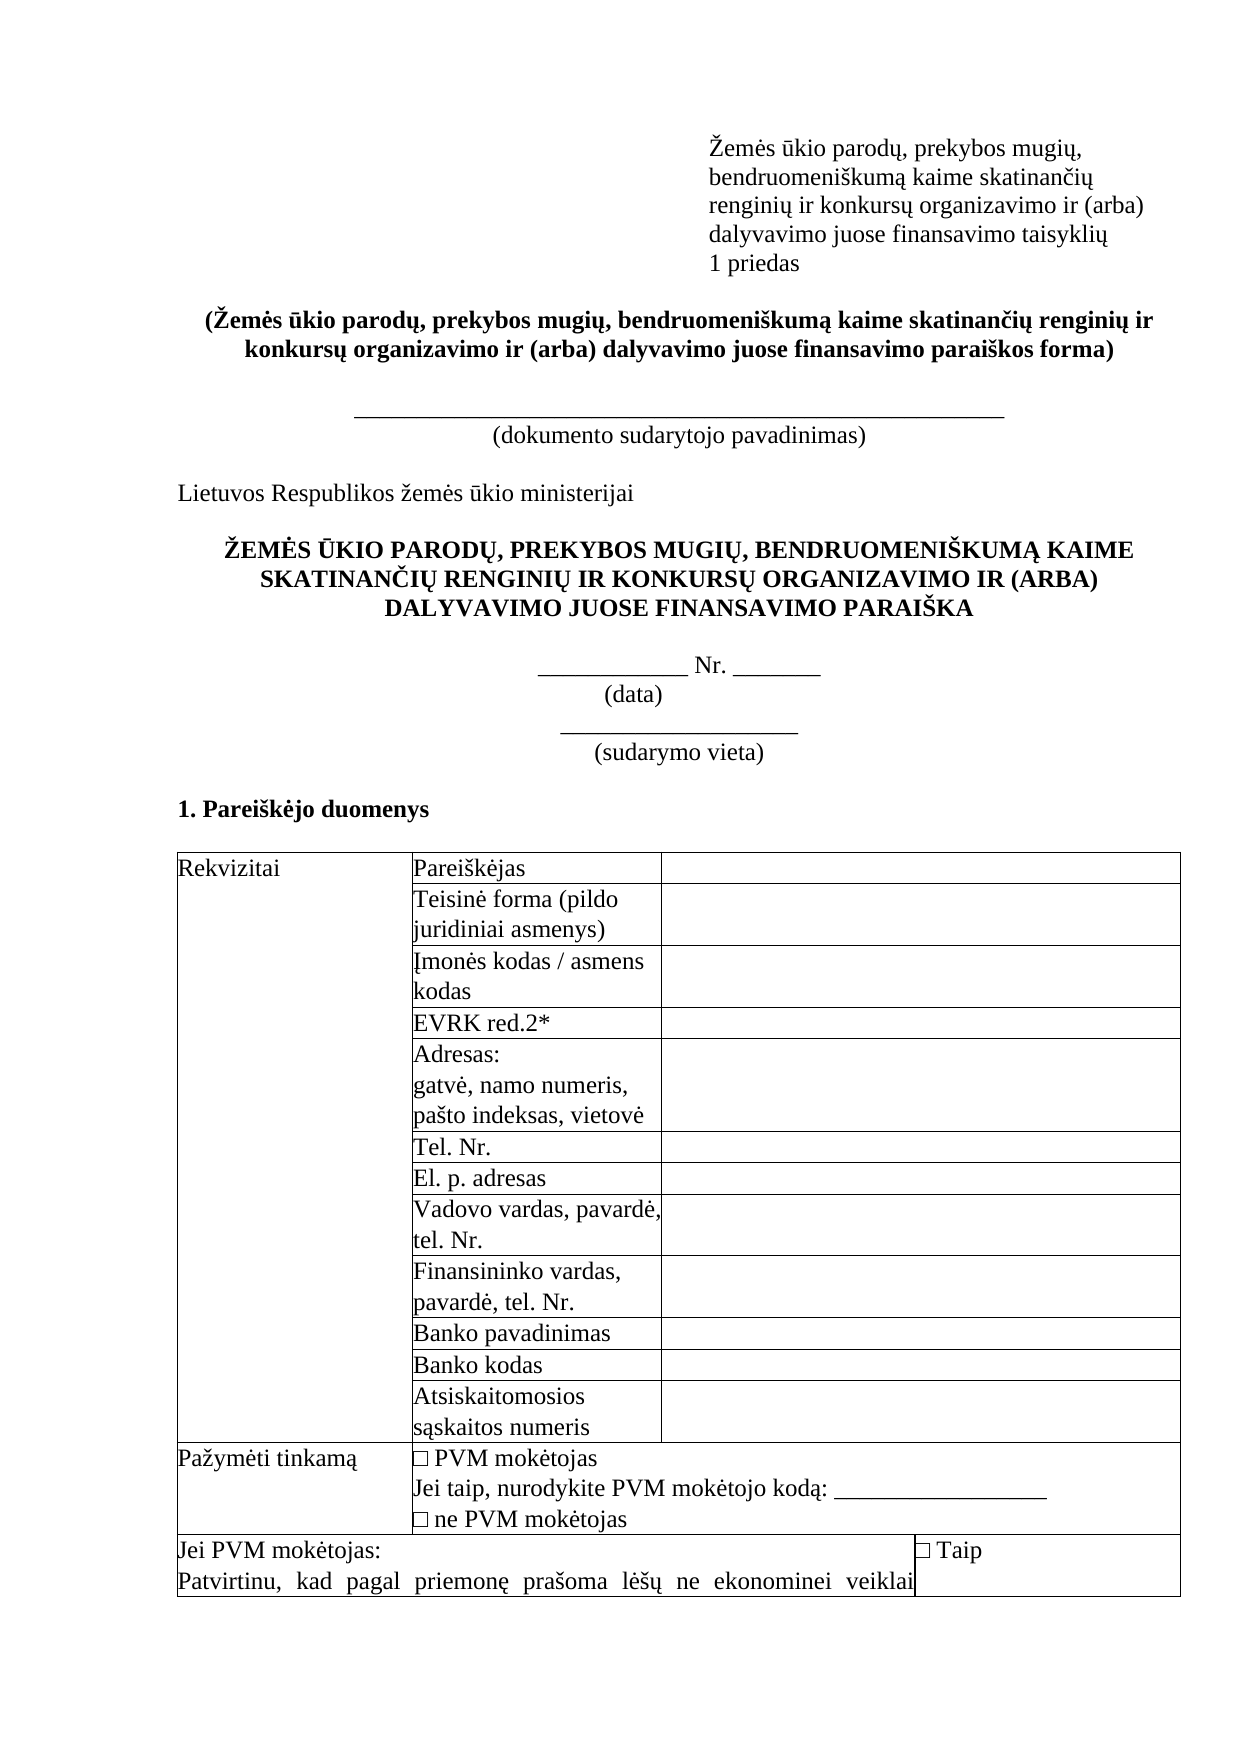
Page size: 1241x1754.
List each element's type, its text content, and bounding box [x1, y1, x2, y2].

table_cell Įmonės kodas / asmens kodas [413, 946, 661, 1007]
table_cell [662, 1132, 1180, 1162]
table_cell □ PVM mokėtojas Jei taip, nurodykite PVM mokėtojo kodą: _________________ □ ne PVM mokėtojas [413, 1443, 1180, 1534]
table_cell [662, 946, 1180, 1007]
text dalyvavimo juose finansavimo taisyklių [709, 219, 1181, 248]
table_cell [662, 1163, 1180, 1193]
text Lietuvos Respublikos žemės ūkio ministerijai [177, 478, 1181, 507]
text ___________________ [177, 708, 1181, 737]
table_cell Tel. Nr. [413, 1132, 661, 1162]
table_header Pareiškėjas [413, 853, 661, 883]
table_cell [662, 1256, 1180, 1317]
table_cell EVRK red.2* [413, 1008, 661, 1038]
table_cell Jei PVM mokėtojas: Patvirtinu, kad pagal priemonę prašoma lėšų ne ekonominei veiklai [178, 1535, 914, 1596]
text Žemės ūkio parodų, prekybos mugių, [709, 133, 1181, 162]
table_cell [662, 1008, 1180, 1038]
text ŽEMĖS ŪKIO PARODŲ, PREKYBOS MUGIŲ, BENDRUOMENIŠKUMĄ KAIME SKATINANČIŲ RENGINIŲ IR KONKURSŲ ORGANIZAVIMO IR (ARBA) DALYVAVIMO JUOSE FINANSAVIMO PARAIŠKA [177, 535, 1181, 622]
text 1 priedas [709, 248, 1181, 277]
table_cell [662, 1350, 1180, 1380]
table_cell [662, 1318, 1180, 1349]
text (data) [177, 679, 1181, 708]
table_cell Pažymėti tinkamą [178, 1443, 412, 1534]
table_cell [662, 1195, 1180, 1255]
table_cell Banko pavadinimas [413, 1318, 661, 1349]
table_cell □ Taip [916, 1535, 1180, 1596]
text (sudarymo vieta) [177, 737, 1181, 765]
table_cell Teisinė forma (pildo juridiniai asmenys) [413, 884, 661, 945]
table_cell Banko kodas [413, 1350, 661, 1380]
table_cell Vadovo vardas, pavardė, tel. Nr. [413, 1195, 661, 1255]
text bendruomeniškumą kaime skatinančių [709, 162, 1181, 190]
table_cell Adresas: gatvė, namo numeris, pašto indeksas, vietovė [413, 1039, 661, 1131]
text renginių ir konkursų organizavimo ir (arba) [709, 190, 1181, 219]
text ____________ Nr. _______ [177, 650, 1181, 679]
text (Žemės ūkio parodų, prekybos mugių, bendruomeniškumą kaime skatinančių renginių ir konkursų organizavimo ir (arba) dalyvavimo juose finansavimo paraiškos forma) [177, 305, 1181, 363]
table_cell Atsiskaitomosios sąskaitos numeris [413, 1381, 661, 1442]
text (dokumento sudarytojo pavadinimas) [177, 420, 1181, 449]
table_cell [662, 1039, 1180, 1131]
table_cell [662, 884, 1180, 945]
text 1. Pareiškėjo duomenys [177, 794, 1181, 823]
table_cell [662, 1381, 1180, 1442]
table_cell Finansininko vardas, pavardė, tel. Nr. [413, 1256, 661, 1317]
table_header Rekvizitai [178, 853, 412, 1442]
table_cell El. p. adresas [413, 1163, 661, 1193]
text ____________________________________________________ [177, 392, 1181, 420]
table_header [662, 853, 1180, 883]
